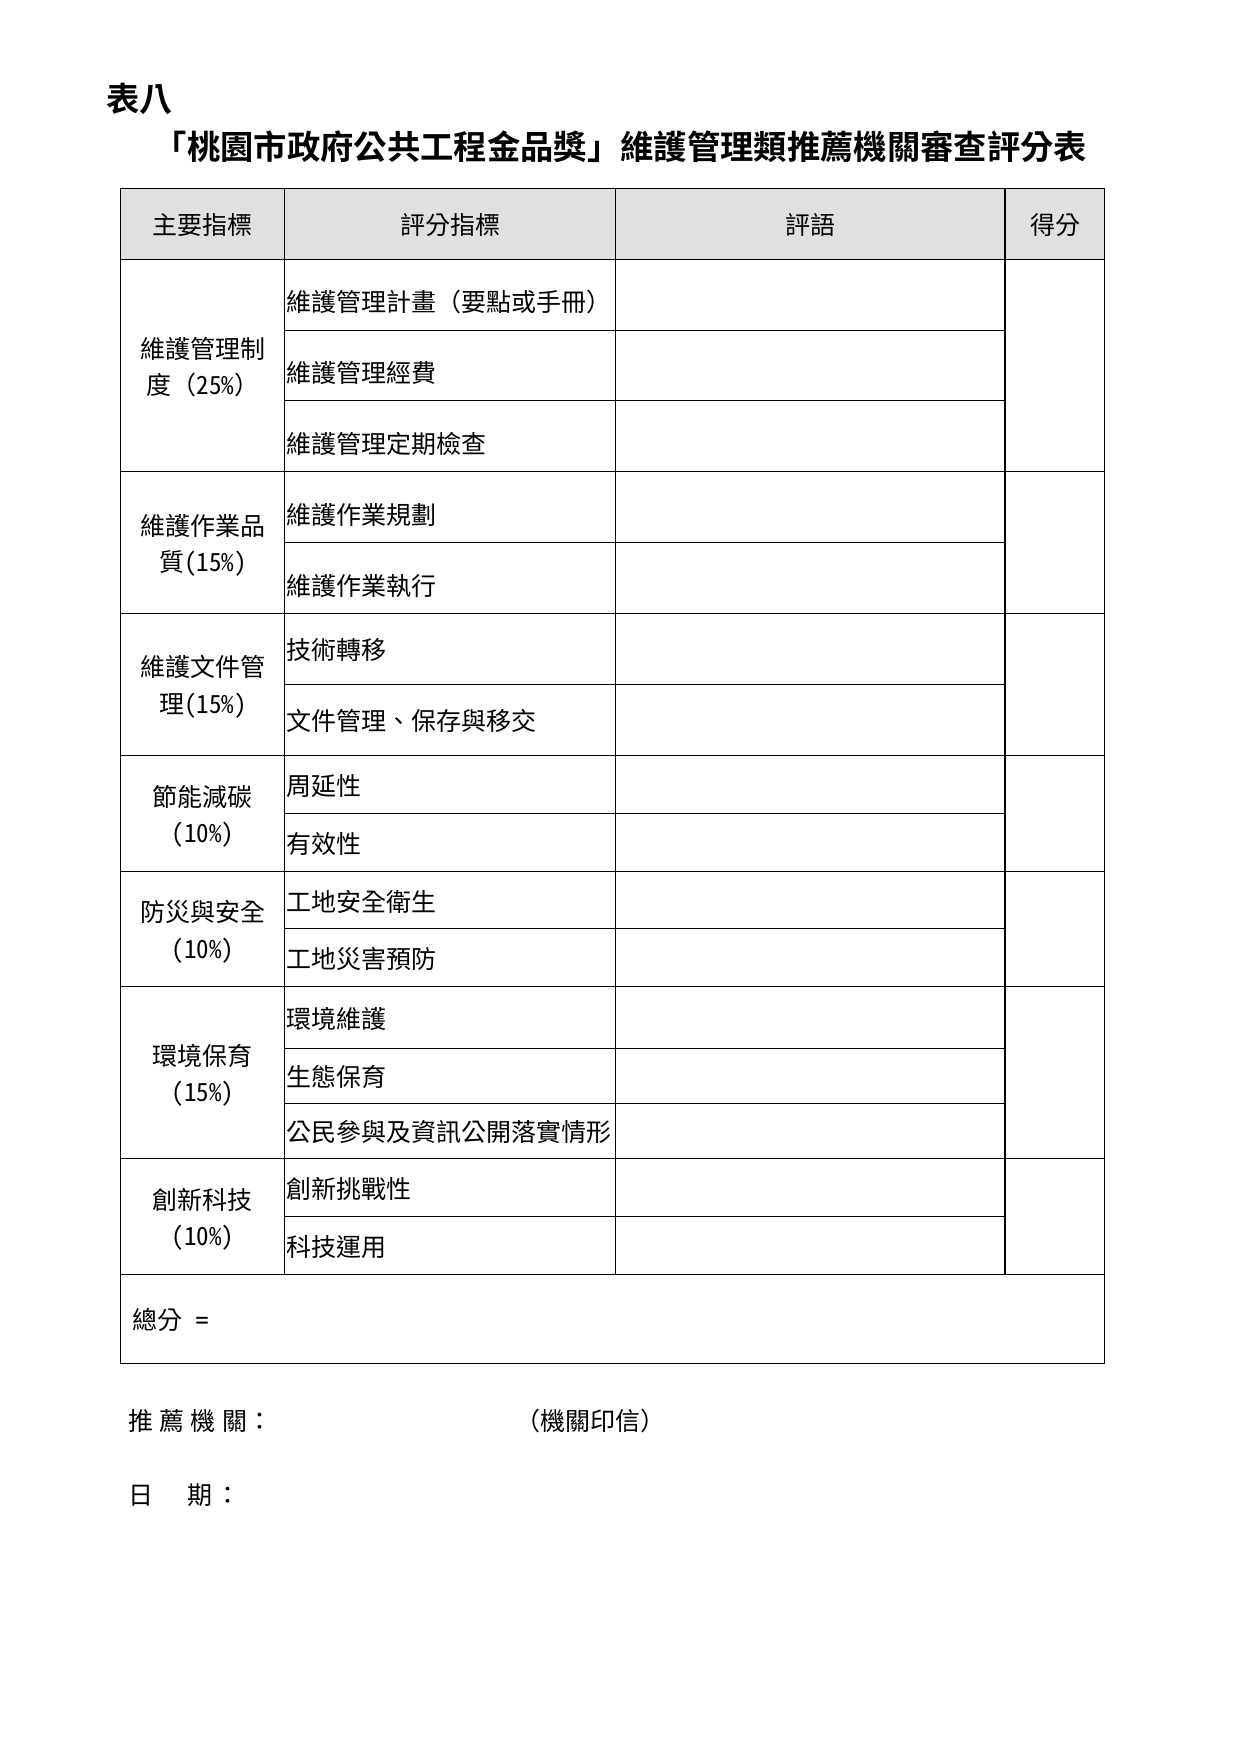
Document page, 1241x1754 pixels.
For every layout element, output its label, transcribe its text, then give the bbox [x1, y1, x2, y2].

table_cell 技術轉移 [285, 614, 615, 684]
table_cell 工地安全衛生 [285, 872, 615, 928]
table_cell 總分 = [121, 1275, 1104, 1363]
table_cell 維護作業規劃 [285, 472, 615, 542]
table_cell [616, 1217, 1004, 1274]
table_cell [1006, 872, 1104, 986]
table_cell 生態保育 [285, 1049, 615, 1103]
table_header 評語 [616, 189, 1004, 259]
table_cell 環境保育 (15%) [121, 987, 284, 1158]
table_cell [1006, 260, 1104, 471]
table_cell [1006, 614, 1104, 754]
table_cell [616, 1104, 1004, 1158]
table_cell [616, 1159, 1004, 1216]
table_cell 環境維護 [285, 987, 615, 1047]
text 表八 [106, 75, 1184, 121]
table_cell 維護作業品質(15%) [121, 472, 284, 613]
table_cell 文件管理、保存與移交 [285, 685, 615, 754]
table_cell 維護作業執行 [285, 543, 615, 613]
table_cell 維護管理制度（25%） [121, 260, 284, 471]
table_cell [616, 929, 1004, 986]
table_cell 周延性 [285, 756, 615, 813]
text 推 薦 機 關： （機關印信） [128, 1401, 1112, 1438]
table_cell 創新科技 (10%) [121, 1159, 284, 1274]
table_cell 公民參與及資訊公開落實情形 [285, 1104, 615, 1158]
table_header 主要指標 [121, 189, 284, 259]
table_header 評分指標 [285, 189, 615, 259]
table_cell [616, 260, 1004, 329]
table_cell [616, 756, 1004, 813]
table_cell [616, 814, 1004, 871]
table_cell [616, 685, 1004, 754]
table_cell 維護管理定期檢查 [285, 401, 615, 471]
table_cell 創新挑戰性 [285, 1159, 615, 1216]
table_cell [616, 872, 1004, 928]
table_cell 防災與安全 (10%) [121, 872, 284, 986]
table_cell [616, 614, 1004, 684]
table_cell 科技運用 [285, 1217, 615, 1274]
table_cell [1006, 1159, 1104, 1274]
text 「桃園市政府公共工程金品獎」維護管理類推薦機關審查評分表 [128, 121, 1112, 169]
table_cell [616, 331, 1004, 400]
table_cell [1006, 756, 1104, 871]
table_cell [616, 472, 1004, 542]
table_cell 維護管理經費 [285, 331, 615, 400]
table_cell 節能減碳 (10%) [121, 756, 284, 871]
table_cell [616, 987, 1004, 1047]
table_cell 維護文件管理(15%) [121, 614, 284, 754]
table_header 得分 [1006, 189, 1104, 259]
table_cell 維護管理計畫（要點或手冊） [285, 260, 615, 329]
table_cell [1006, 987, 1104, 1158]
table_cell [1006, 472, 1104, 613]
table_cell [616, 401, 1004, 471]
table_cell [616, 543, 1004, 613]
table_cell [616, 1049, 1004, 1103]
text 日 期： [128, 1475, 1112, 1511]
table_cell 工地災害預防 [285, 929, 615, 986]
table_cell 有效性 [285, 814, 615, 871]
